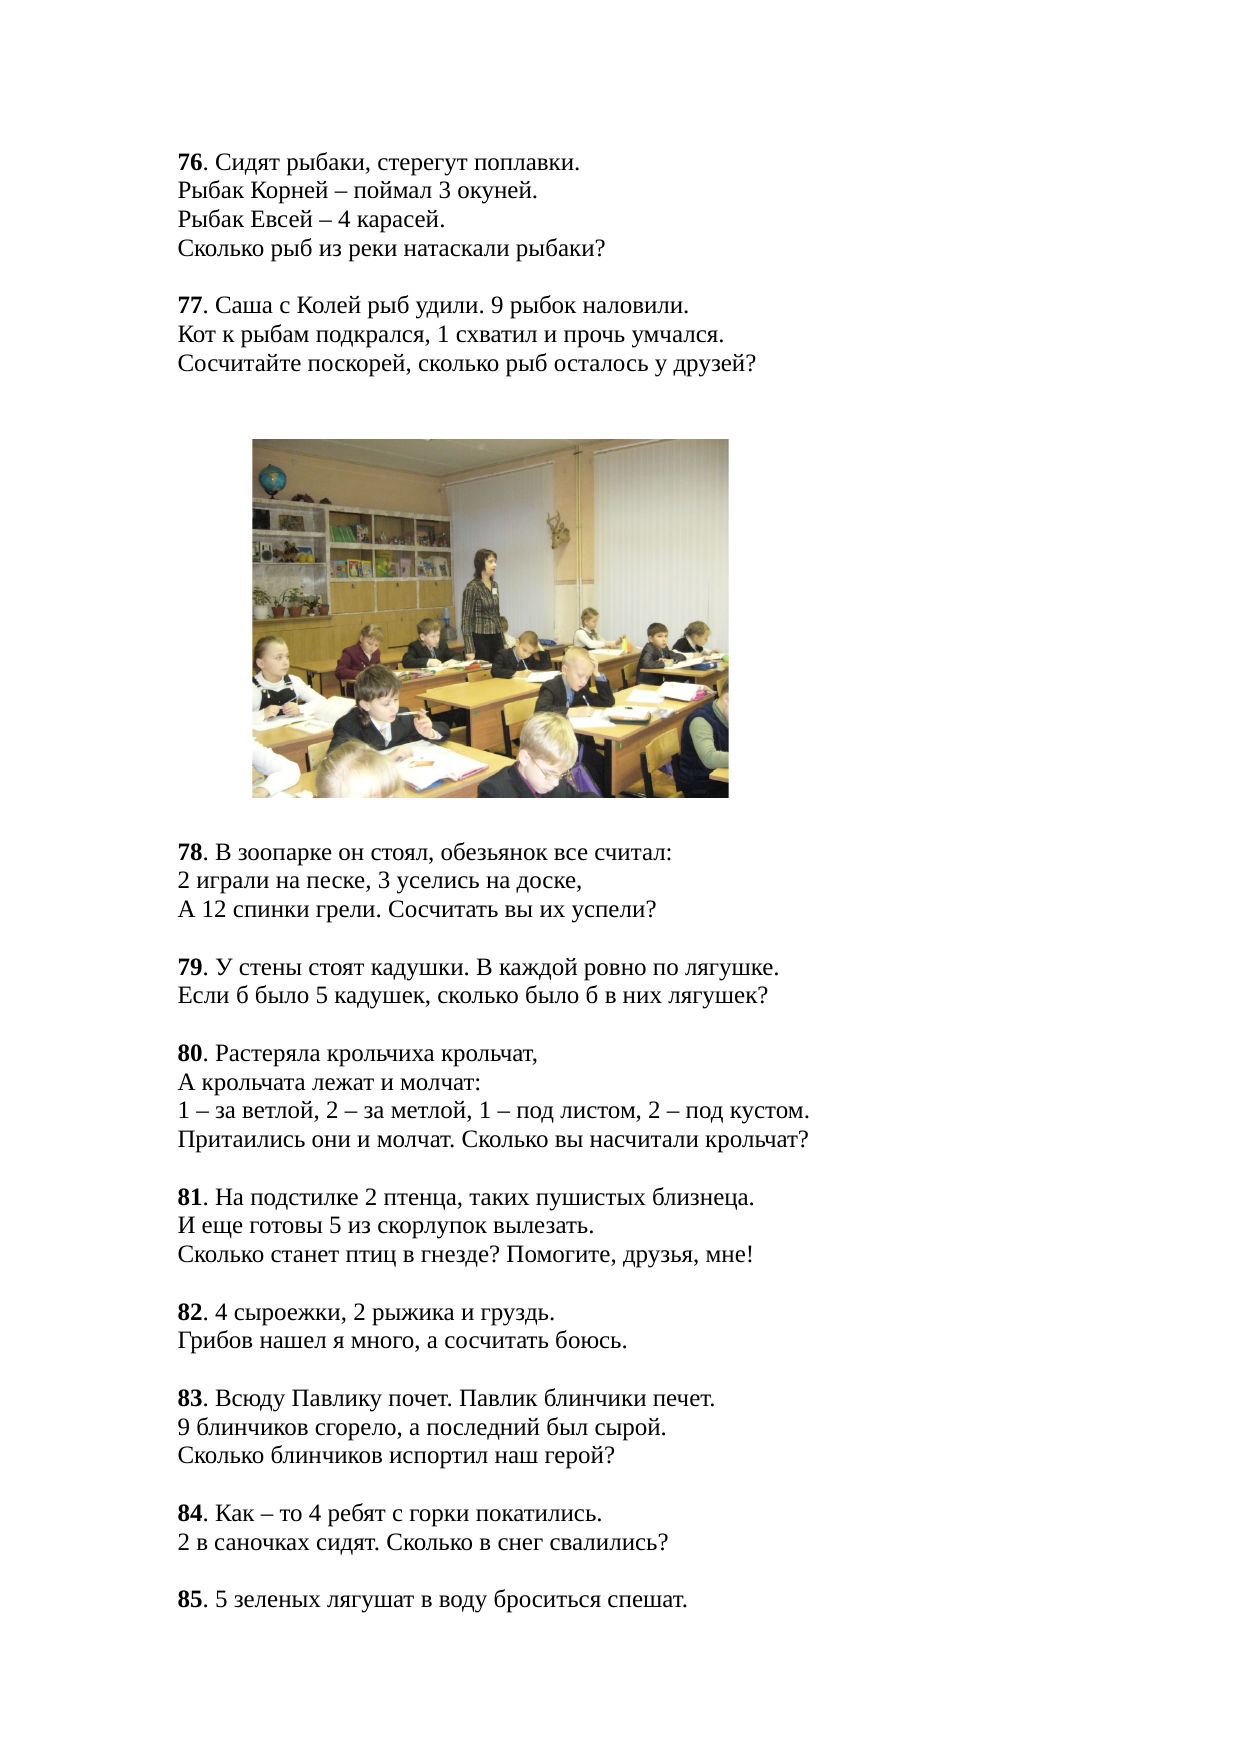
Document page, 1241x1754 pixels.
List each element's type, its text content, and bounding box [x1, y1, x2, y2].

text 82. 4 сыроежки, 2 рыжика и груздь. [177, 1297, 1152, 1326]
text Сколько блинчиков испортил наш герой? [177, 1441, 1152, 1469]
text И еще готовы 5 из скорлупок вылезать. [177, 1211, 1152, 1239]
text Кот к рыбам подкрался, 1 схватил и прочь умчался. [177, 319, 1152, 348]
text Если б было 5 кадушек, сколько было б в них лягушек? [177, 981, 1152, 1009]
text А 12 спинки грели. Сосчитать вы их успели? [177, 894, 1152, 923]
text Грибов нашел я много, а сосчитать боюсь. [177, 1326, 1152, 1354]
text 76. Сидят рыбаки, стерегут поплавки. [177, 147, 1152, 176]
text 9 блинчиков сгорело, а последний был сырой. [177, 1412, 1152, 1441]
text Сколько рыб из реки натаскали рыбаки? [177, 233, 1152, 262]
text 84. Как – то 4 ребят с горки покатились. [177, 1498, 1152, 1527]
text 2 играли на песке, 3 уселись на доске, [177, 866, 1152, 894]
text 83. Всюду Павлику почет. Павлик блинчики печет. [177, 1383, 1152, 1412]
picture [252, 439, 729, 798]
text 80. Растеряла крольчиха крольчат, [177, 1038, 1152, 1067]
text Рыбак Корней – поймал 3 окуней. [177, 176, 1152, 204]
text Притаились они и молчат. Сколько вы насчитали крольчат? [177, 1124, 1152, 1153]
text Сколько станет птиц в гнезде? Помогите, друзья, мне! [177, 1239, 1152, 1268]
text Рыбак Евсей – 4 карасей. [177, 204, 1152, 233]
text 77. Саша с Колей рыб удили. 9 рыбок наловили. [177, 291, 1152, 319]
text 79. У стены стоят кадушки. В каждой ровно по лягушке. [177, 952, 1152, 981]
text 2 в саночках сидят. Сколько в снег свалились? [177, 1527, 1152, 1556]
text 1 – за ветлой, 2 – за метлой, 1 – под листом, 2 – под кустом. [177, 1096, 1152, 1124]
text 78. В зоопарке он стоял, обезьянок все считал: [177, 837, 1152, 866]
text Сосчитайте поскорей, сколько рыб осталось у друзей? [177, 348, 1152, 377]
text А крольчата лежат и молчат: [177, 1067, 1152, 1096]
text 85. 5 зеленых лягушат в воду броситься спешат. [177, 1584, 1152, 1613]
text 81. На подстилке 2 птенца, таких пушистых близнеца. [177, 1182, 1152, 1211]
